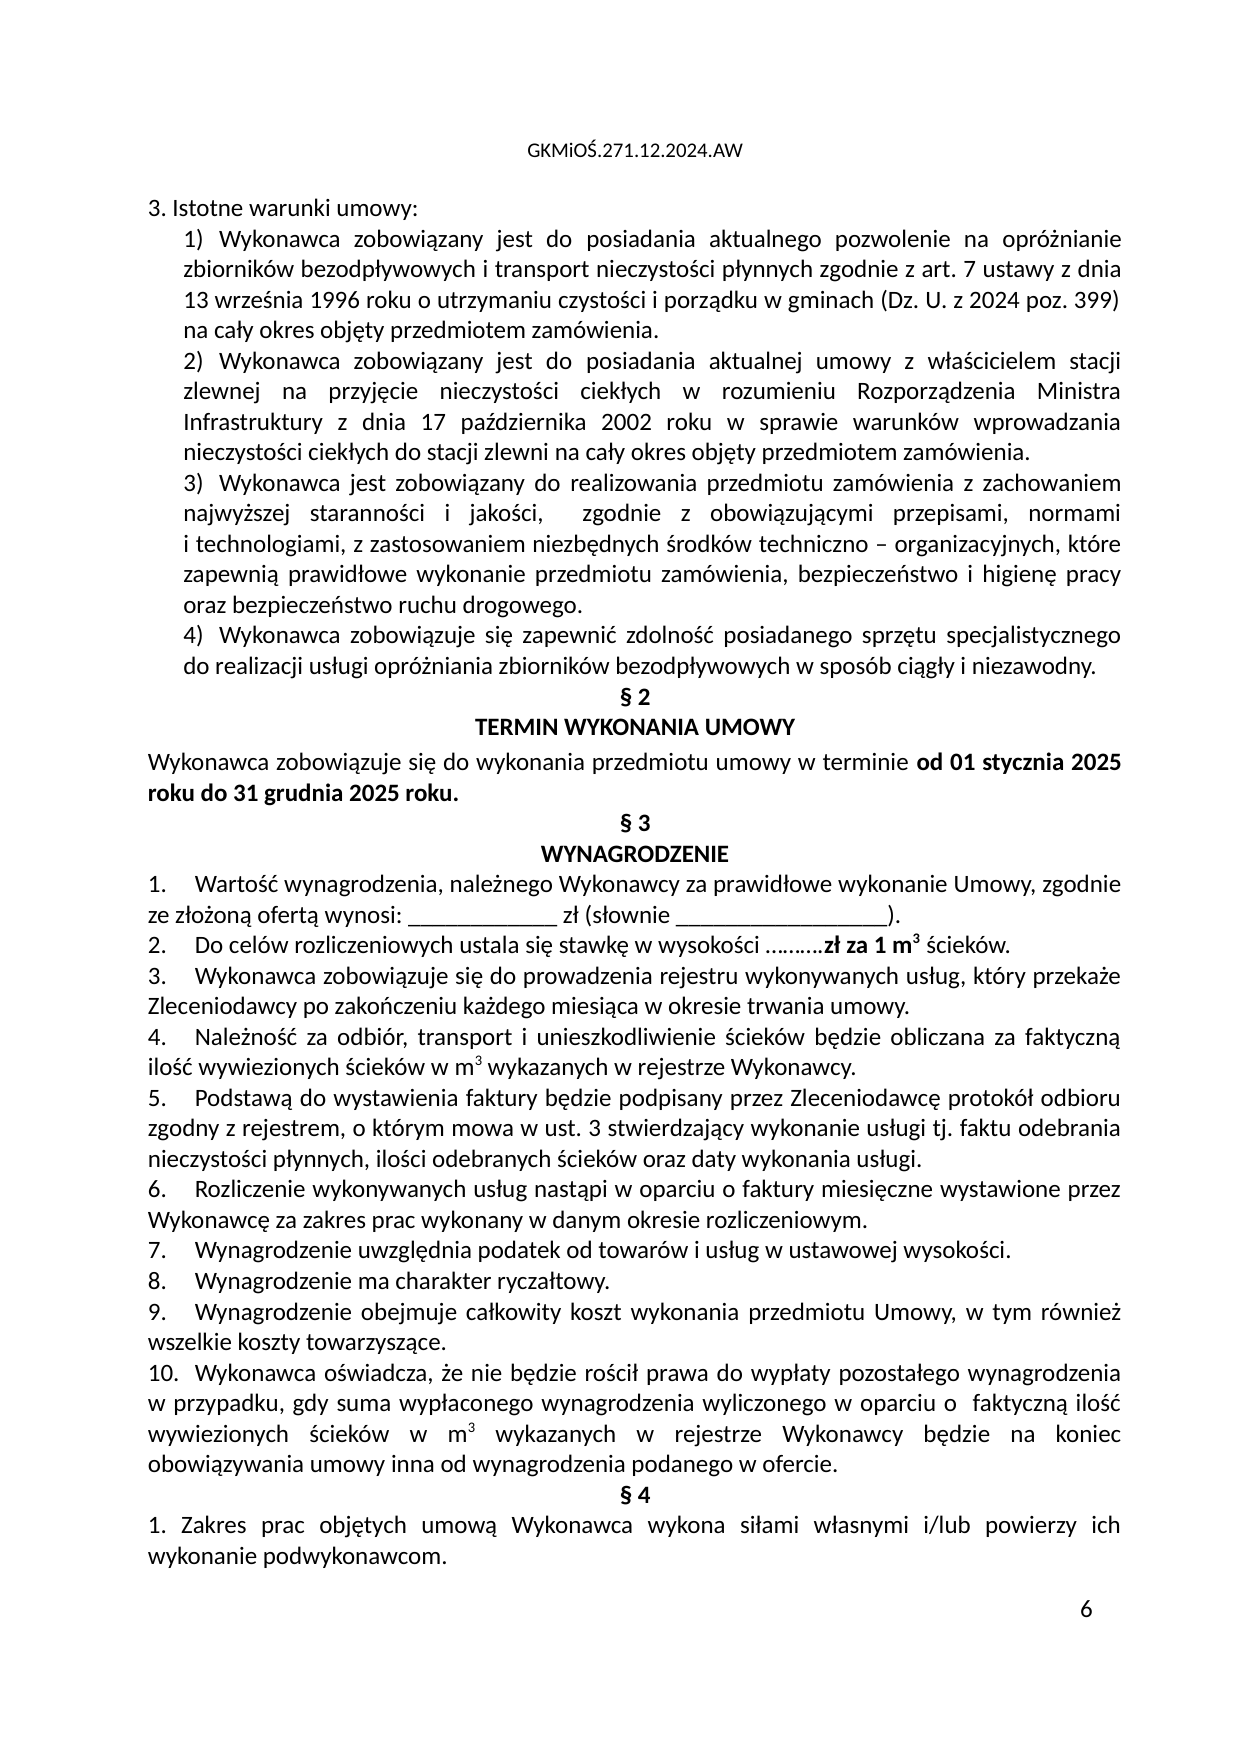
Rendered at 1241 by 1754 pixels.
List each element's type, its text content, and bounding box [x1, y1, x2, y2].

text § 4 [148, 1479, 1122, 1509]
list Podstawą do wystawienia faktury będzie podpisany przez Zleceniodawcę protokół odbioru zgodny z rejestrem, o którym mowa w ust. 3 stwierdzający wykonanie usługi tj. faktu odebrania nieczystości płynnych, ilości odebranych ścieków oraz daty wykonania usługi. [148, 1082, 1122, 1173]
list Wykonawca zobowiązuje się zapewnić zdolność posiadanego sprzętu specjalistycznego do realizacji usługi opróżniania zbiorników bezodpływowych w sposób ciągły i niezawodny. [183, 620, 1122, 681]
list Wykonawca jest zobowiązany do realizowania przedmiotu zamówienia z zachowaniem najwyższej staranności i jakości, zgodnie z obowiązującymi przepisami, normami i technologiami, z zastosowaniem niezbędnych środków techniczno – organizacyjnych, które zapewnią prawidłowe wykonanie przedmiotu zamówienia, bezpieczeństwo i higienę pracy oraz bezpieczeństwo ruchu drogowego. [183, 467, 1122, 620]
list Wynagrodzenie obejmuje całkowity koszt wykonania przedmiotu Umowy, w tym również wszelkie koszty towarzyszące. [148, 1296, 1122, 1357]
list Wynagrodzenie ma charakter ryczałtowy. [148, 1265, 1122, 1296]
list Wykonawca zobowiązany jest do posiadania aktualnej umowy z właścicielem stacji zlewnej na przyjęcie nieczystości ciekłych w rozumieniu Rozporządzenia Ministra Infrastruktury z dnia 17 października 2002 roku w sprawie warunków wprowadzania nieczystości ciekłych do stacji zlewni na cały okres objęty przedmiotem zamówienia. [183, 345, 1122, 467]
text 3. Istotne warunki umowy: [148, 192, 1122, 223]
list Wynagrodzenie uwzględnia podatek od towarów i usług w ustawowej wysokości. [148, 1234, 1122, 1265]
text TERMIN WYKONANIA UMOWY [148, 711, 1122, 742]
list Wykonawca oświadcza, że nie będzie rościł prawa do wypłaty pozostałego wynagrodzenia w przypadku, gdy suma wypłaconego wynagrodzenia wyliczonego w oparciu o faktyczną ilość wywiezionych ścieków w m3 wykazanych w rejestrze Wykonawcy będzie na koniec obowiązywania umowy inna od wynagrodzenia podanego w ofercie. [148, 1357, 1122, 1479]
list Rozliczenie wykonywanych usług nastąpi w oparciu o faktury miesięczne wystawione przez Wykonawcę za zakres prac wykonany w danym okresie rozliczeniowym. [148, 1173, 1122, 1234]
list Wartość wynagrodzenia, należnego Wykonawcy za prawidłowe wykonanie Umowy, zgodnie ze złożoną ofertą wynosi: ____________ zł (słownie _________________). [148, 868, 1122, 929]
list Wykonawca zobowiązuje się do wykonania przedmiotu umowy w terminie od 01 stycznia 2025 roku do 31 grudnia 2025 roku. [148, 746, 1122, 807]
list Wykonawca zobowiązany jest do posiadania aktualnego pozwolenie na opróżnianie zbiorników bezodpływowych i transport nieczystości płynnych zgodnie z art. 7 ustawy z dnia 13 września 1996 roku o utrzymaniu czystości i porządku w gminach (Dz. U. z 2024 poz. 399) na cały okres objęty przedmiotem zamówienia. [183, 223, 1122, 345]
text § 2 [148, 681, 1122, 711]
list Wykonawca zobowiązuje się do prowadzenia rejestru wykonywanych usług, który przekaże Zleceniodawcy po zakończeniu każdego miesiąca w okresie trwania umowy. [148, 960, 1122, 1021]
text 1. Zakres prac objętych umową Wykonawca wykona siłami własnymi i/lub powierzy ich wykonanie podwykonawcom. [148, 1509, 1122, 1570]
text WYNAGRODZENIE [148, 838, 1122, 868]
text § 3 [148, 807, 1122, 838]
list Należność za odbiór, transport i unieszkodliwienie ścieków będzie obliczana za faktyczną ilość wywiezionych ścieków w m3 wykazanych w rejestrze Wykonawcy. [148, 1021, 1122, 1082]
list Do celów rozliczeniowych ustala się stawkę w wysokości ……….zł za 1 m3 ścieków. [148, 929, 1122, 960]
